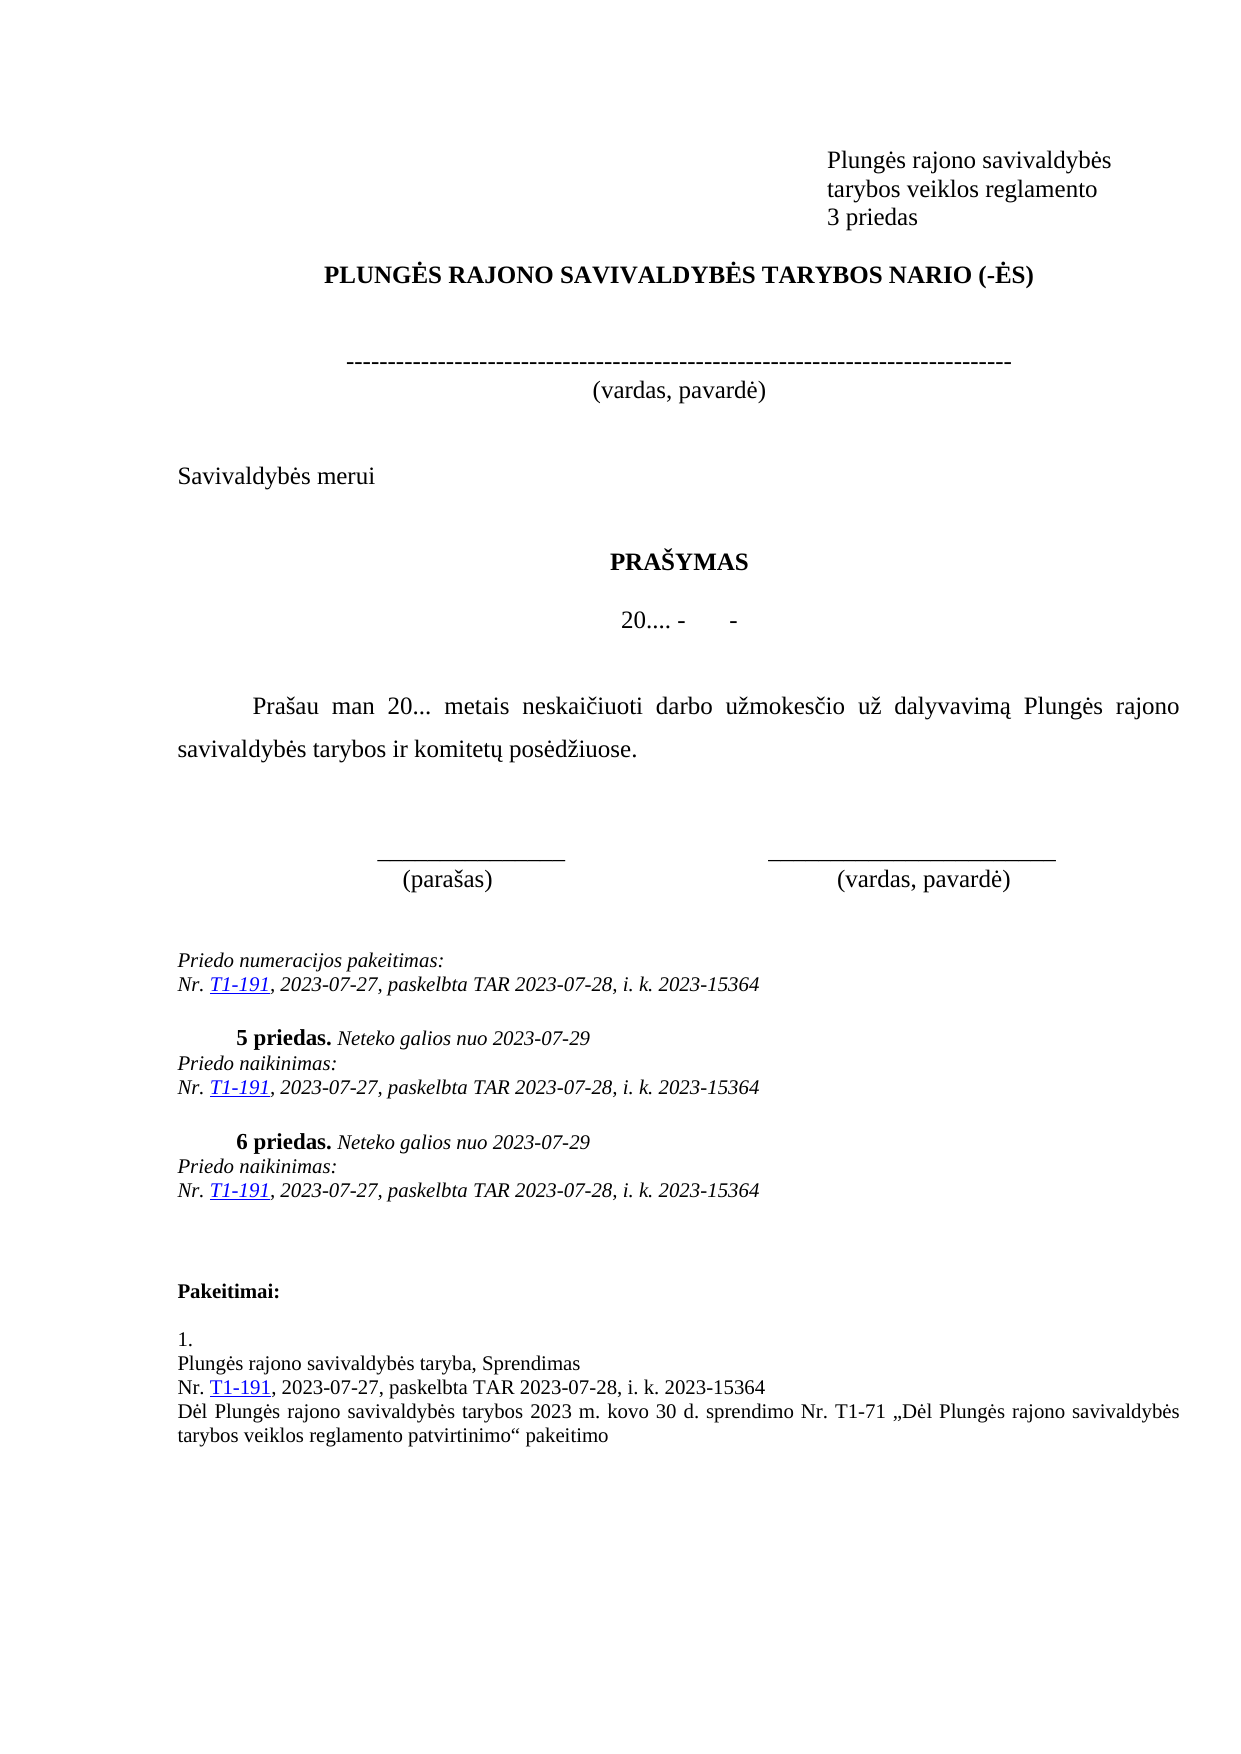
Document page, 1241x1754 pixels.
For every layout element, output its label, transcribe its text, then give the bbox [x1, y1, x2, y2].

text Prašau man 20... metais neskaičiuoti darbo užmokesčio už dalyvavimą Plungės rajono savivaldybės tarybos ir komitetų posėdžiuose. [177, 691, 1181, 763]
text Plungės rajono savivaldybės taryba, Sprendimas [177, 1351, 1181, 1375]
text Nr. T1-191, 2023-07-27, paskelbta TAR 2023-07-28, i. k. 2023-15364 [177, 1178, 1181, 1202]
text Dėl Plungės rajono savivaldybės tarybos 2023 m. kovo 30 d. sprendimo Nr. T1-71 „Dėl Plungės rajono savivaldybės tarybos veiklos reglamento patvirtinimo“ pakeitimo [177, 1399, 1181, 1447]
text Pakeitimai: [177, 1279, 1181, 1303]
text Savivaldybės merui [177, 461, 1181, 490]
text (parašas) (vardas, pavardė) [177, 864, 1181, 892]
text Priedo numeracijos pakeitimas: [177, 948, 1181, 972]
text 3 priedas [177, 202, 1181, 231]
text PLUNGĖS RAJONO SAVIVALDYBĖS TARYBOS NARIO (-ĖS) [177, 260, 1181, 289]
text (vardas, pavardė) [177, 375, 1181, 404]
text Nr. T1-191, 2023-07-27, paskelbta TAR 2023-07-28, i. k. 2023-15364 [177, 1075, 1181, 1099]
text Nr. T1-191, 2023-07-27, paskelbta TAR 2023-07-28, i. k. 2023-15364 [177, 972, 1181, 996]
text 20.... - - [177, 605, 1181, 634]
text Priedo naikinimas: [177, 1154, 1181, 1178]
text tarybos veiklos reglamento [177, 174, 1181, 202]
text Plungės rajono savivaldybės [177, 145, 1181, 174]
text 6 priedas. Neteko galios nuo 2023-07-29 [177, 1128, 1181, 1154]
text Nr. T1-191, 2023-07-27, paskelbta TAR 2023-07-28, i. k. 2023-15364 [177, 1375, 1181, 1399]
text -------------------------------------------------------------------------------- [177, 346, 1181, 375]
text 5 priedas. Neteko galios nuo 2023-07-29 [177, 1024, 1181, 1051]
text _______________ _______________________ [177, 835, 1181, 864]
text PRAŠYMAS [177, 547, 1181, 576]
text 1. [177, 1327, 1181, 1351]
text Priedo naikinimas: [177, 1051, 1181, 1075]
